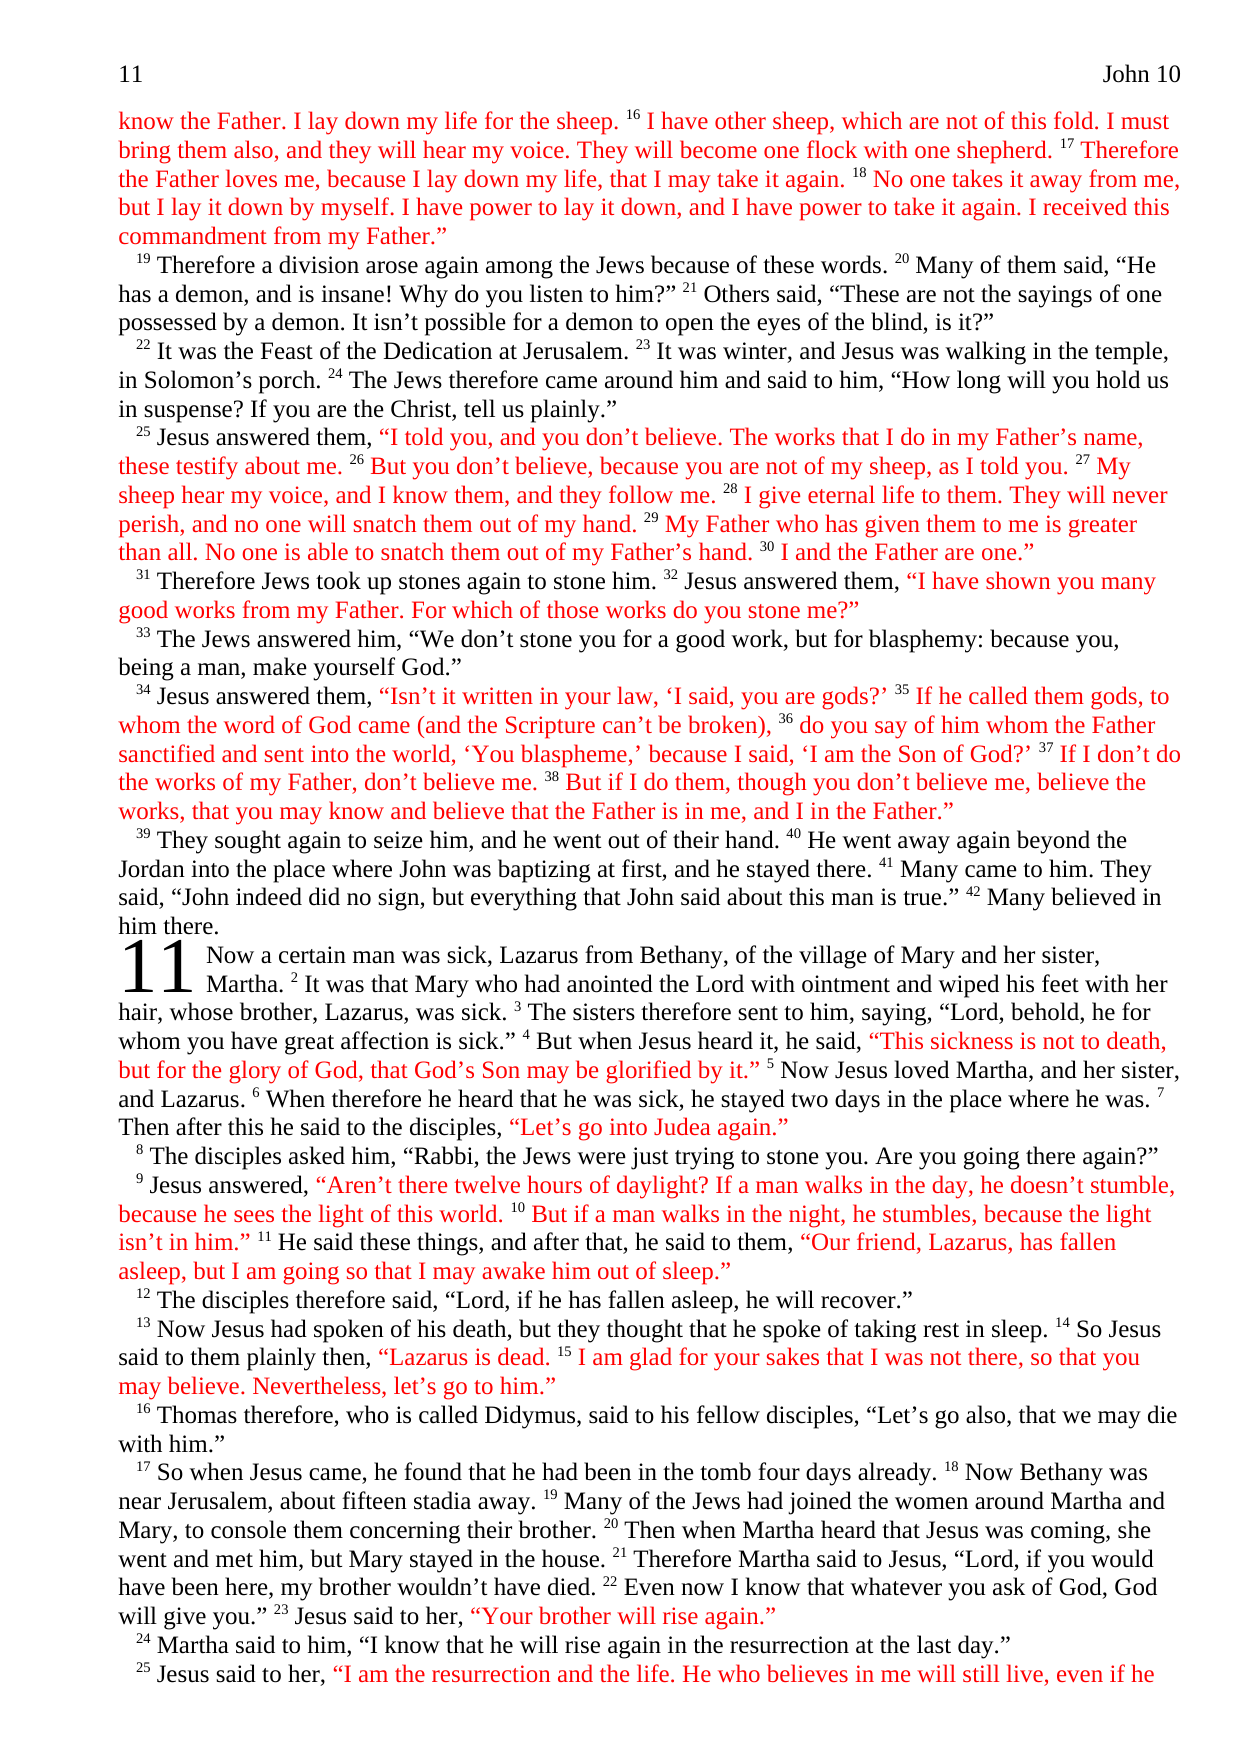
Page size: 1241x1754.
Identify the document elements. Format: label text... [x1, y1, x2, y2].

text 12 The disciples therefore said, “Lord, if he has fallen asleep, he will recover.” [118, 1285, 1181, 1314]
text 19 Therefore a division arose again among the Jews because of these words. 20 Many of them said, “He has a demon, and is insane! Why do you listen to him?” 21 Others said, “These are not the sayings of one possessed by a demon. It isn’t possible for a demon to open the eyes of the blind, is it?” [118, 250, 1181, 336]
text 16 Thomas therefore, who is called Didymus, said to his fellow disciples, “Let’s go also, that we may die with him.” [118, 1400, 1181, 1457]
text 25 Jesus said to her, “I am the resurrection and the life. He who believes in me will still live, even if he [118, 1659, 1181, 1687]
text 24 Martha said to him, “I know that he will rise again in the resurrection at the last day.” [118, 1630, 1181, 1659]
text 33 The Jews answered him, “We don’t stone you for a good work, but for blasphemy: because you, being a man, make yourself God.” [118, 624, 1181, 681]
text 39 They sought again to seize him, and he went out of their hand. 40 He went away again beyond the Jordan into the place where John was baptizing at first, and he stayed there. 41 Many came to him. They said, “John indeed did no sign, but everything that John said about this man is true.” 42 Many believed in him there. [118, 825, 1181, 940]
text 17 So when Jesus came, he found that he had been in the tomb four days already. 18 Now Bethany was near Jerusalem, about fifteen stadia away. 19 Many of the Jews had joined the women around Martha and Mary, to console them concerning their brother. 20 Then when Martha heard that Jesus was coming, she went and met him, but Mary stayed in the house. 21 Therefore Martha said to Jesus, “Lord, if you would have been here, my brother wouldn’t have died. 22 Even now I know that whatever you ask of God, God will give you.” 23 Jesus said to her, “Your brother will rise again.” [118, 1457, 1181, 1630]
text 8 The disciples asked him, “Rabbi, the Jews were just trying to stone you. Are you going there again?” [118, 1141, 1181, 1170]
text 9 Jesus answered, “Aren’t there twelve hours of daylight? If a man walks in the day, he doesn’t stumble, because he sees the light of this world. 10 But if a man walks in the night, he stumbles, because the light isn’t in him.” 11 He said these things, and after that, he said to them, “Our friend, Lazarus, has fallen asleep, but I am going so that I may awake him out of sleep.” [118, 1170, 1181, 1285]
text 13 Now Jesus had spoken of his death, but they thought that he spoke of taking rest in sleep. 14 So Jesus said to them plainly then, “Lazarus is dead. 15 I am glad for your sakes that I was not there, so that you may believe. Nevertheless, let’s go to him.” [118, 1314, 1181, 1400]
text know the Father. I lay down my life for the sheep. 16 I have other sheep, which are not of this fold. I must bring them also, and they will hear my voice. They will become one flock with one shepherd. 17 Therefore the Father loves me, because I lay down my life, that I may take it again. 18 No one takes it away from me, but I lay it down by myself. I have power to lay it down, and I have power to take it again. I received this commandment from my Father.” [118, 106, 1181, 250]
text 31 Therefore Jews took up stones again to stone him. 32 Jesus answered them, “I have shown you many good works from my Father. For which of those works do you stone me?” [118, 566, 1181, 624]
text 11Now a certain man was sick, Lazarus from Bethany, of the village of Mary and her sister, Martha. 2 It was that Mary who had anointed the Lord with ointment and wiped his feet with her hair, whose brother, Lazarus, was sick. 3 The sisters therefore sent to him, saying, “Lord, behold, he for whom you have great affection is sick.” 4 But when Jesus heard it, he said, “This sickness is not to death, but for the glory of God, that God’s Son may be glorified by it.” 5 Now Jesus loved Martha, and her sister, and Lazarus. 6 When therefore he heard that he was sick, he stayed two days in the place where he was. 7 Then after this he said to the disciples, “Let’s go into Judea again.” [118, 940, 1181, 1141]
text 22 It was the Feast of the Dedication at Jerusalem. 23 It was winter, and Jesus was walking in the temple, in Solomon’s porch. 24 The Jews therefore came around him and said to him, “How long will you hold us in suspense? If you are the Christ, tell us plainly.” [118, 336, 1181, 422]
text 25 Jesus answered them, “I told you, and you don’t believe. The works that I do in my Father’s name, these testify about me. 26 But you don’t believe, because you are not of my sheep, as I told you. 27 My sheep hear my voice, and I know them, and they follow me. 28 I give eternal life to them. They will never perish, and no one will snatch them out of my hand. 29 My Father who has given them to me is greater than all. No one is able to snatch them out of my Father’s hand. 30 I and the Father are one.” [118, 422, 1181, 566]
text 34 Jesus answered them, “Isn’t it written in your law, ‘I said, you are gods?’ 35 If he called them gods, to whom the word of God came (and the Scripture can’t be broken), 36 do you say of him whom the Father sanctified and sent into the world, ‘You blaspheme,’ because I said, ‘I am the Son of God?’ 37 If I don’t do the works of my Father, don’t believe me. 38 But if I do them, though you don’t believe me, believe the works, that you may know and believe that the Father is in me, and I in the Father.” [118, 681, 1181, 825]
